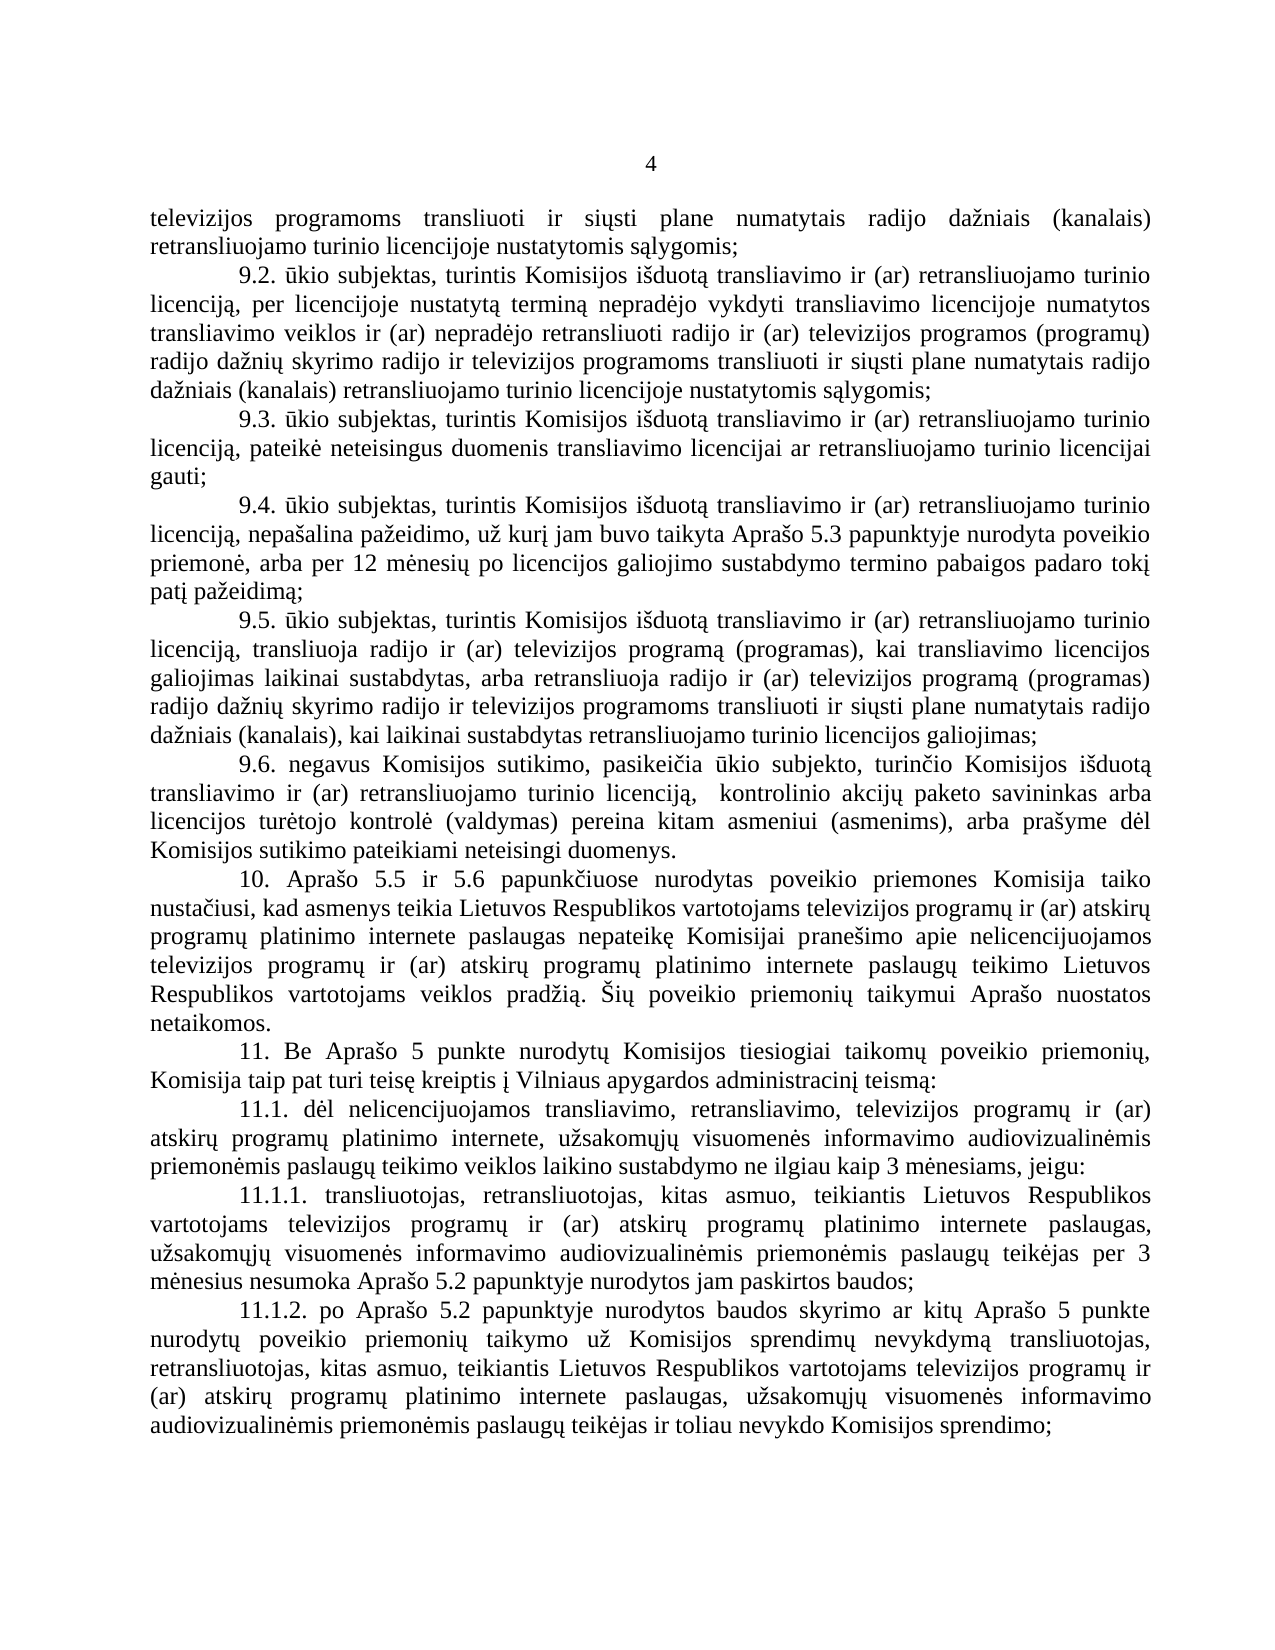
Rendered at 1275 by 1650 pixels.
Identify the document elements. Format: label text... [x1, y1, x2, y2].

text 9.2. ūkio subjektas, turintis Komisijos išduotą transliavimo ir (ar) retransliuojamo turinio licenciją, per licencijoje nustatytą terminą nepradėjo vykdyti transliavimo licencijoje numatytos transliavimo veiklos ir (ar) nepradėjo retransliuoti radijo ir (ar) televizijos programos (programų) radijo dažnių skyrimo radijo ir televizijos programoms transliuoti ir siųsti plane numatytais radijo dažniais (kanalais) retransliuojamo turinio licencijoje nustatytomis sąlygomis; [150, 260, 1152, 404]
text 11. Be Aprašo 5 punkte nurodytų Komisijos tiesiogiai taikomų poveikio priemonių, Komisija taip pat turi teisę kreiptis į Vilniaus apygardos administracinį teismą: [150, 1036, 1152, 1094]
text 11.1.1. transliuotojas, retransliuotojas, kitas asmuo, teikiantis Lietuvos Respublikos vartotojams televizijos programų ir (ar) atskirų programų platinimo internete paslaugas, užsakomųjų visuomenės informavimo audiovizualinėmis priemonėmis paslaugų teikėjas per 3 mėnesius nesumoka Aprašo 5.2 papunktyje nurodytos jam paskirtos baudos; [150, 1180, 1152, 1295]
text 11.1. dėl nelicencijuojamos transliavimo, retransliavimo, televizijos programų ir (ar) atskirų programų platinimo internete, užsakomųjų visuomenės informavimo audiovizualinėmis priemonėmis paslaugų teikimo veiklos laikino sustabdymo ne ilgiau kaip 3 mėnesiams, jeigu: [150, 1094, 1152, 1180]
text 11.1.2. po Aprašo 5.2 papunktyje nurodytos baudos skyrimo ar kitų Aprašo 5 punkte nurodytų poveikio priemonių taikymo už Komisijos sprendimų nevykdymą transliuotojas, retransliuotojas, kitas asmuo, teikiantis Lietuvos Respublikos vartotojams televizijos programų ir (ar) atskirų programų platinimo internete paslaugas, užsakomųjų visuomenės informavimo audiovizualinėmis priemonėmis paslaugų teikėjas ir toliau nevykdo Komisijos sprendimo; [150, 1295, 1152, 1439]
text 9.4. ūkio subjektas, turintis Komisijos išduotą transliavimo ir (ar) retransliuojamo turinio licenciją, nepašalina pažeidimo, už kurį jam buvo taikyta Aprašo 5.3 papunktyje nurodyta poveikio priemonė, arba per 12 mėnesių po licencijos galiojimo sustabdymo termino pabaigos padaro tokį patį pažeidimą; [150, 490, 1152, 605]
text 9.6. negavus Komisijos sutikimo, pasikeičia ūkio subjekto, turinčio Komisijos išduotą transliavimo ir (ar) retransliuojamo turinio licenciją, kontrolinio akcijų paketo savininkas arba licencijos turėtojo kontrolė (valdymas) pereina kitam asmeniui (asmenims), arba prašyme dėl Komisijos sutikimo pateikiami neteisingi duomenys. [150, 749, 1152, 864]
text televizijos programoms transliuoti ir siųsti plane numatytais radijo dažniais (kanalais) retransliuojamo turinio licencijoje nustatytomis sąlygomis; [150, 203, 1152, 260]
text 9.3. ūkio subjektas, turintis Komisijos išduotą transliavimo ir (ar) retransliuojamo turinio licenciją, pateikė neteisingus duomenis transliavimo licencijai ar retransliuojamo turinio licencijai gauti; [150, 404, 1152, 490]
text 9.5. ūkio subjektas, turintis Komisijos išduotą transliavimo ir (ar) retransliuojamo turinio licenciją, transliuoja radijo ir (ar) televizijos programą (programas), kai transliavimo licencijos galiojimas laikinai sustabdytas, arba retransliuoja radijo ir (ar) televizijos programą (programas) radijo dažnių skyrimo radijo ir televizijos programoms transliuoti ir siųsti plane numatytais radijo dažniais (kanalais), kai laikinai sustabdytas retransliuojamo turinio licencijos galiojimas; [150, 605, 1152, 749]
text 10. Aprašo 5.5 ir 5.6 papunkčiuose nurodytas poveikio priemones Komisija taiko nustačiusi, kad asmenys teikia Lietuvos Respublikos vartotojams televizijos programų ir (ar) atskirų programų platinimo internete paslaugas nepateikę Komisijai pranešimo apie nelicencijuojamos televizijos programų ir (ar) atskirų programų platinimo internete paslaugų teikimo Lietuvos Respublikos vartotojams veiklos pradžią. Šių poveikio priemonių taikymui Aprašo nuostatos netaikomos. [150, 864, 1152, 1036]
